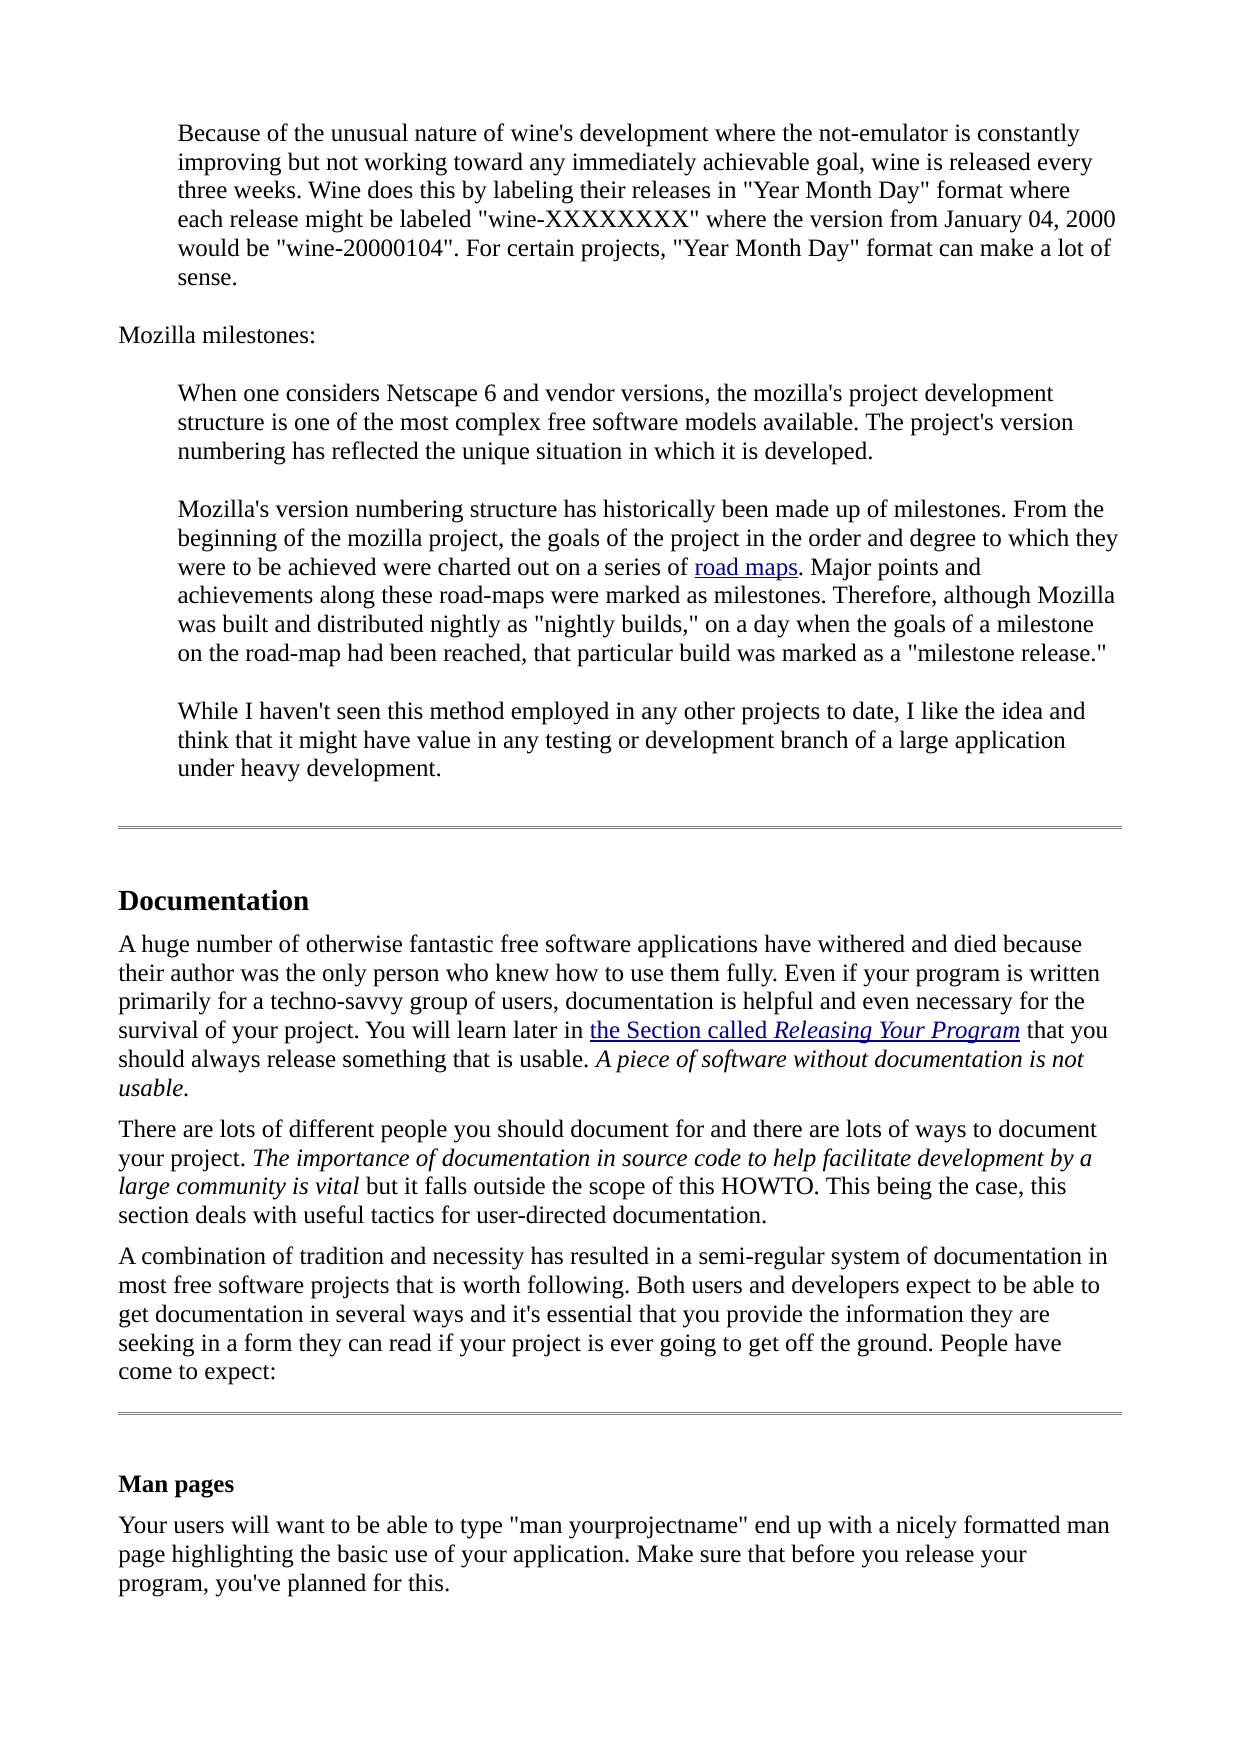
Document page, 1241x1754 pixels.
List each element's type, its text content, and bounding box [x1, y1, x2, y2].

list When one considers Netscape 6 and vendor versions, the mozilla's project development structure is one of the most complex free software models available. The project's version numbering has reflected the unique situation in which it is developed. [177, 378, 1122, 464]
list Mozilla's version numbering structure has historically been made up of milestones. From the beginning of the mozilla project, the goals of the project in the order and degree to which they were to be achieved were charted out on a series of road maps. Major points and achievements along these road-maps were marked as milestones. Therefore, although Mozilla was built and distributed nightly as "nightly builds," on a day when the goals of a milestone on the road-map had been reached, that particular build was marked as a "milestone release." [177, 494, 1122, 667]
text Your users will want to be able to type "man yourprojectname" end up with a nicely formatted man page highlighting the basic use of your application. Make sure that before you release your program, you've planned for this. [118, 1510, 1122, 1596]
subtitle Man pages [118, 1469, 1122, 1498]
list While I haven't seen this method employed in any other projects to date, I like the idea and think that it might have value in any testing or development branch of a large application under heavy development. [177, 696, 1122, 782]
text A combination of tradition and necessity has resulted in a semi-regular system of documentation in most free software projects that is worth following. Both users and developers expect to be able to get documentation in several ways and it's essential that you provide the information they are seeking in a form they can read if your project is ever going to get off the ground. People have come to expect: [118, 1241, 1122, 1385]
list Because of the unusual nature of wine's development where the not-emulator is constantly improving but not working toward any immediately achievable goal, wine is released every three weeks. Wine does this by labeling their releases in "Year Month Day" format where each release might be labeled "wine-XXXXXXXX" where the version from January 04, 2000 would be "wine-20000104". For certain projects, "Year Month Day" format can make a lot of sense. [177, 118, 1122, 291]
subtitle Mozilla milestones: [118, 320, 1122, 349]
text There are lots of different people you should document for and there are lots of ways to document your project. The importance of documentation in source code to help facilitate development by a large community is vital but it falls outside the scope of this HOWTO. This being the case, this section deals with useful tactics for user-directed documentation. [118, 1114, 1122, 1229]
text A huge number of otherwise fantastic free software applications have withered and died because their author was the only person who knew how to use them fully. Even if your program is written primarily for a techno-savvy group of users, documentation is helpful and even necessary for the survival of your project. You will learn later in the Section called Releasing Your Program that you should always release something that is usable. A piece of software without documentation is not usable. [118, 929, 1122, 1101]
subtitle Documentation [118, 883, 1122, 916]
